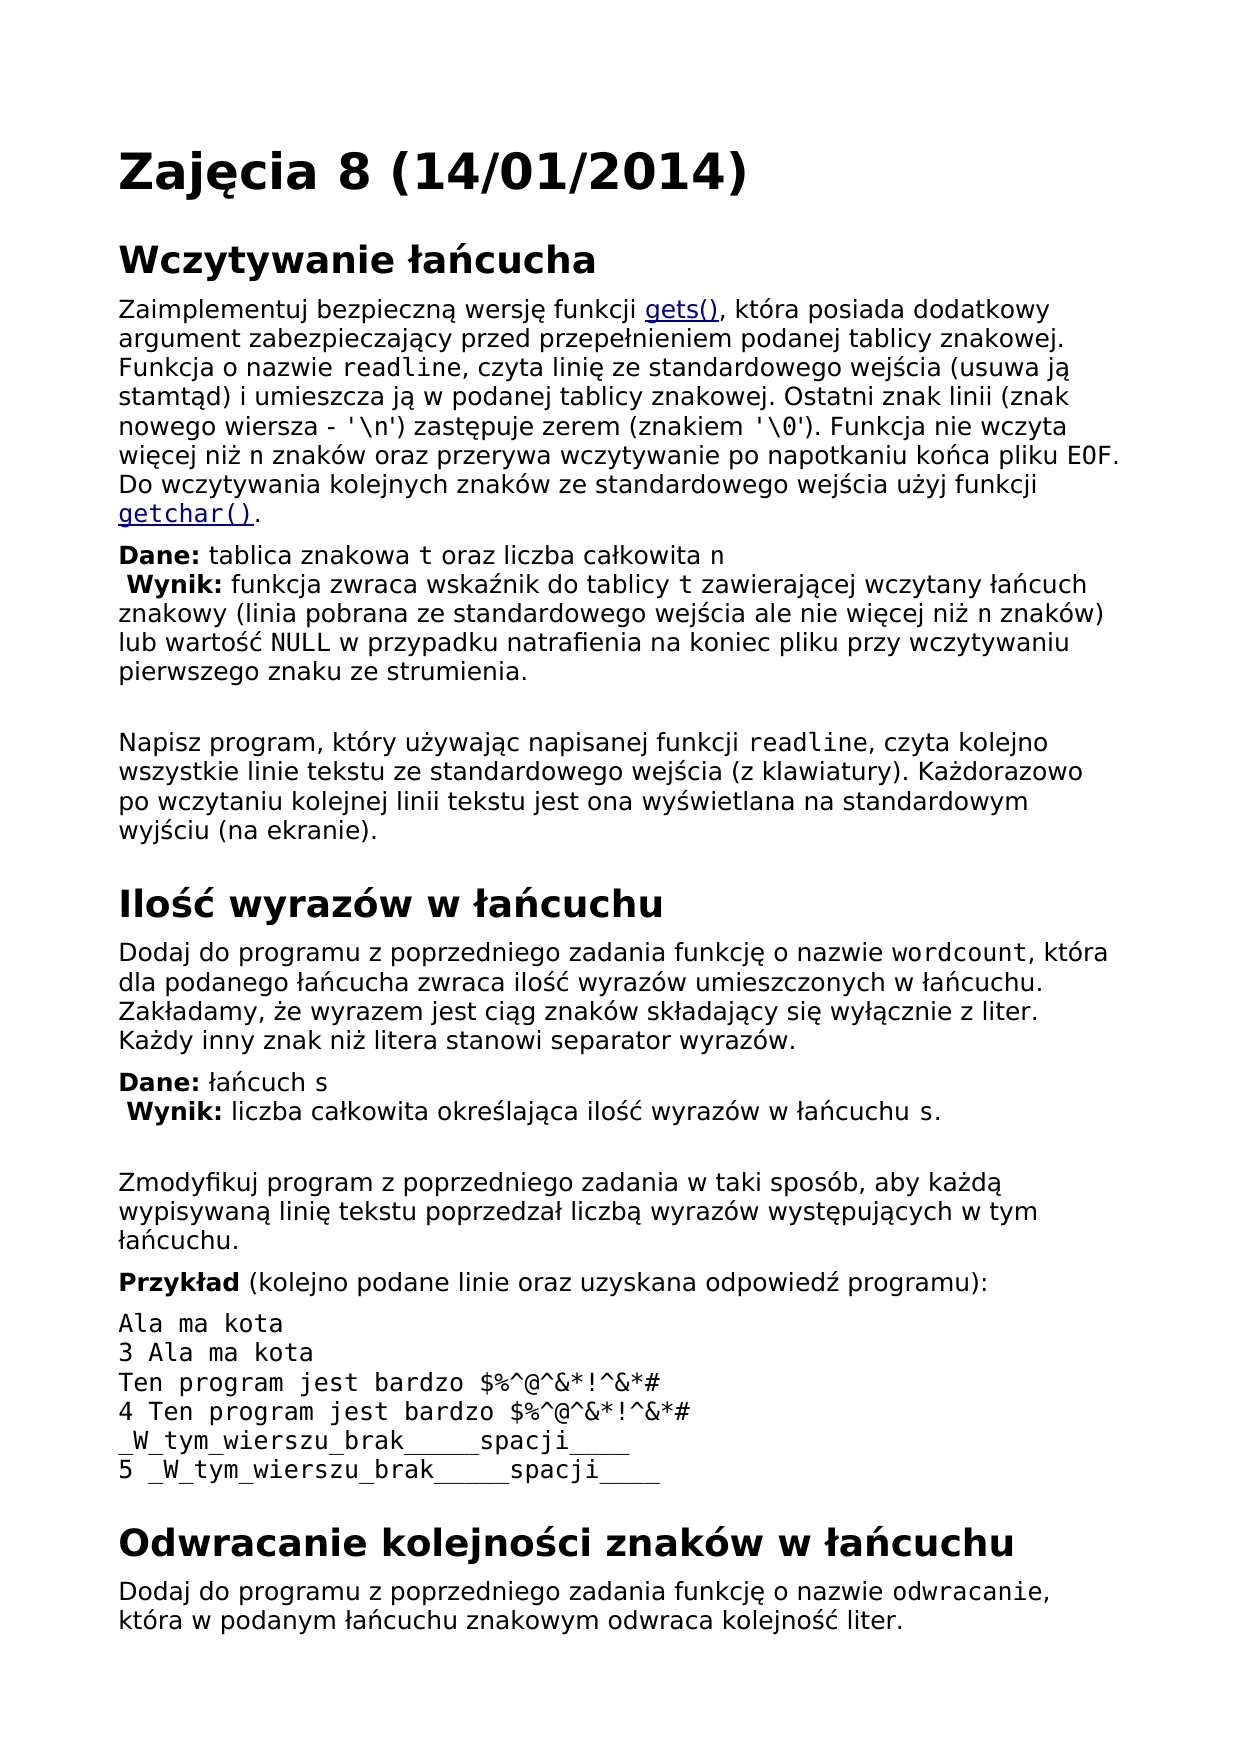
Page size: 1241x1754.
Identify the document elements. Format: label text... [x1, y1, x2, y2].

text Dodaj do programu z poprzedniego zadania funkcję o nazwie odwracanie, która w podanym łańcuchu znakowym odwraca kolejność liter. [118, 1577, 1122, 1636]
text Zmodyfikuj program z poprzedniego zadania w taki sposób, aby każdą wypisywaną linię tekstu poprzedzał liczbą wyrazów występujących w tym łańcuchu. [118, 1168, 1122, 1255]
text Dane: tablica znakowa t oraz liczba całkowita n Wynik: funkcja zwraca wskaźnik do tablicy t zawierającej wczytany łańcuch znakowy (linia pobrana ze standardowego wejścia ale nie więcej niż n znaków) lub wartość NULL w przypadku natrafienia na koniec pliku przy wczytywaniu pierwszego znaku ze strumienia. [118, 541, 1122, 716]
text Napisz program, który używając napisanej funkcji readline, czyta kolejno wszystkie linie tekstu ze standardowego wejścia (z klawiatury). Każdorazowo po wczytaniu kolejnej linii tekstu jest ona wyświetlana na standardowym wyjściu (na ekranie). [118, 728, 1122, 845]
subtitle Zajęcia 8 (14/01/2014) [118, 143, 1122, 201]
subtitle Wczytywanie łańcucha [118, 239, 1122, 282]
text Ala ma kota 3 Ala ma kota Ten program jest bardzo $%^@^&*!^&*# 4 Ten program jest bardzo $%^@^&*!^&*# _W_tym_wierszu_brak_____spacji____ 5 _W_tym_wierszu_brak_____spacji____ [118, 1309, 1122, 1484]
text Przykład (kolejno podane linie oraz uzyskana odpowiedź programu): [118, 1268, 1122, 1297]
text Zaimplementuj bezpieczną wersję funkcji gets(), która posiada dodatkowy argument zabezpieczający przed przepełnieniem podanej tablicy znakowej. Funkcja o nazwie readline, czyta linię ze standardowego wejścia (usuwa ją stamtąd) i umieszcza ją w podanej tablicy znakowej. Ostatni znak linii (znak nowego wiersza - '\n') zastępuje zerem (znakiem '\0'). Funkcja nie wczyta więcej niż n znaków oraz przerywa wczytywanie po napotkaniu końca pliku EOF. Do wczytywania kolejnych znaków ze standardowego wejścia użyj funkcji getchar(). [118, 295, 1122, 528]
text Dane: łańcuch s Wynik: liczba całkowita określająca ilość wyrazów w łańcuchu s. [118, 1068, 1122, 1155]
subtitle Ilość wyrazów w łańcuchu [118, 882, 1122, 926]
subtitle Odwracanie kolejności znaków w łańcuchu [118, 1521, 1122, 1565]
text Dodaj do programu z poprzedniego zadania funkcję o nazwie wordcount, która dla podanego łańcucha zwraca ilość wyrazów umieszczonych w łańcuchu. Zakładamy, że wyrazem jest ciąg znaków składający się wyłącznie z liter. Każdy inny znak niż litera stanowi separator wyrazów. [118, 939, 1122, 1055]
